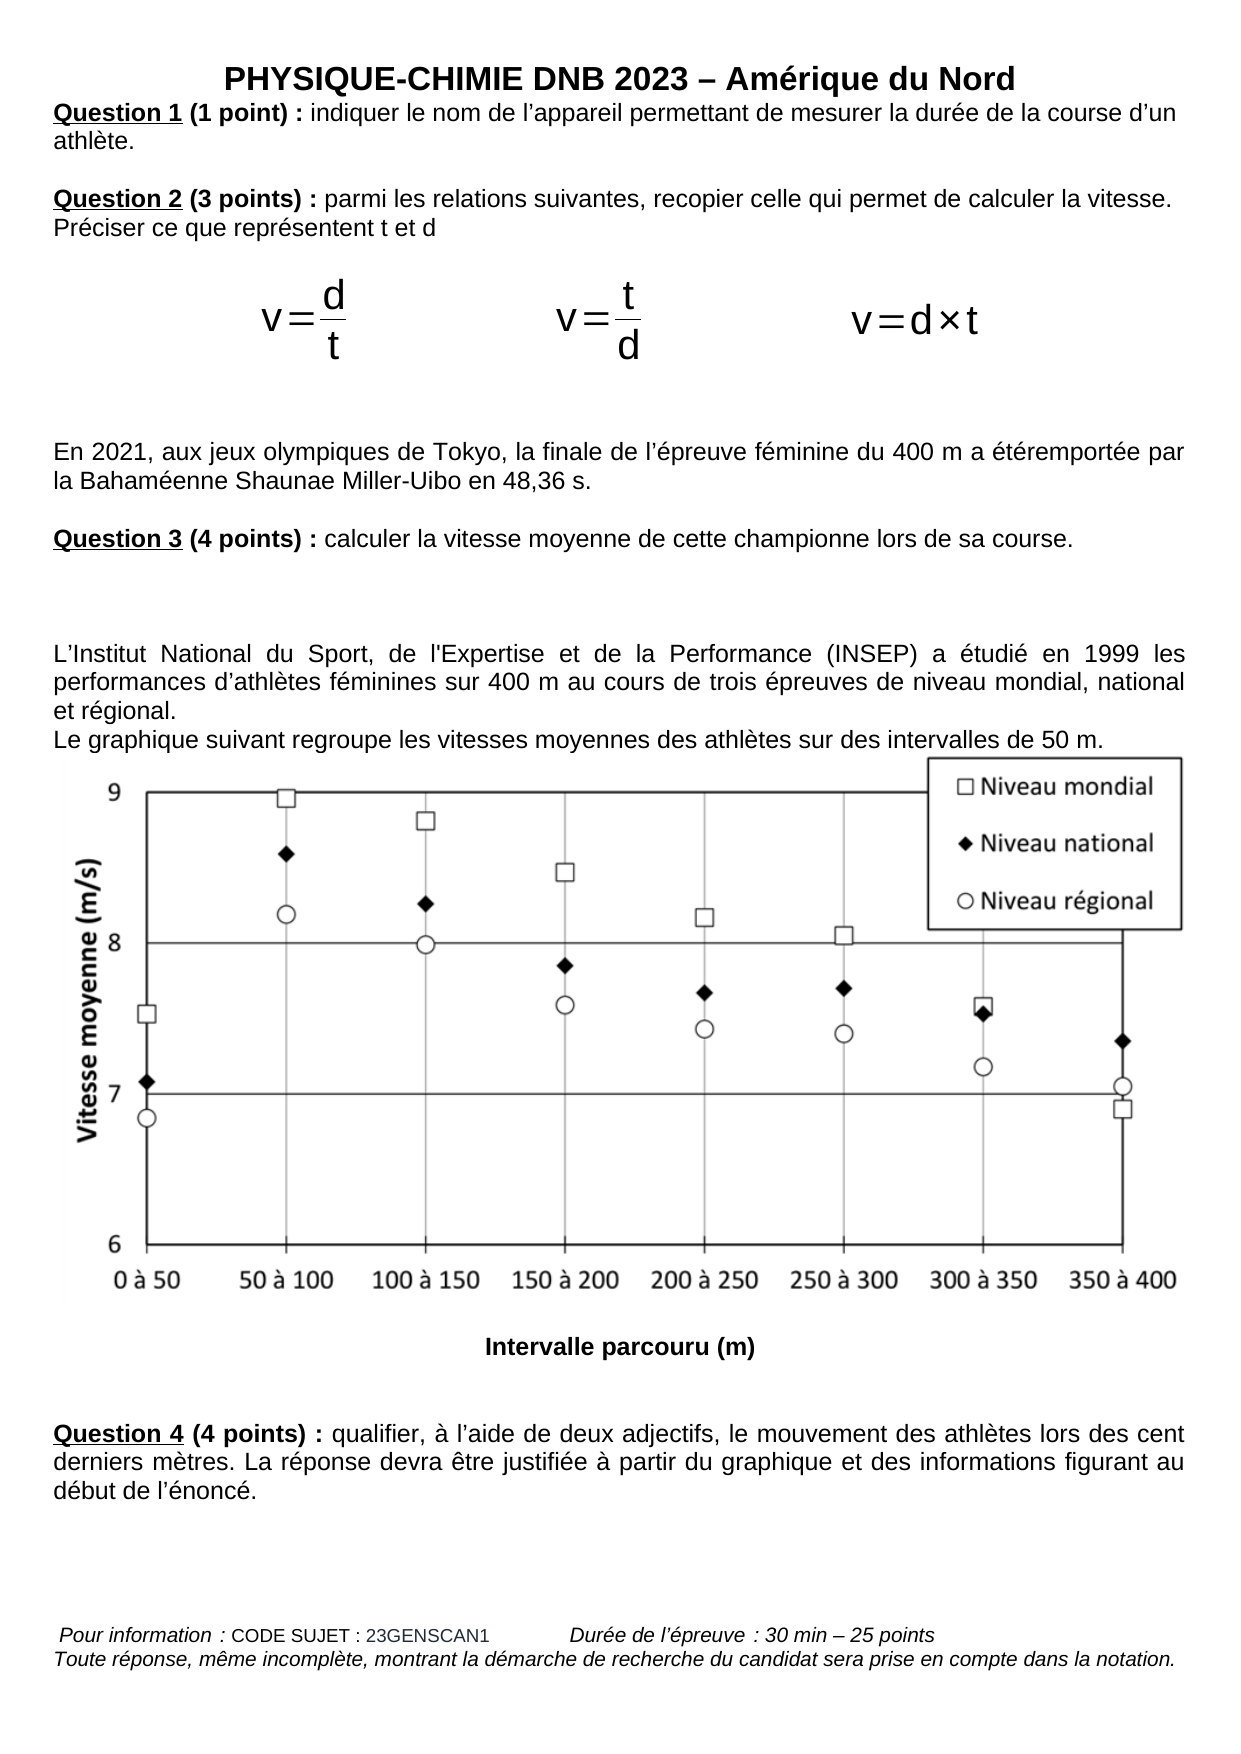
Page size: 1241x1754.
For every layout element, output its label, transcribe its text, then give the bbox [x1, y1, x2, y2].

text Intervalle parcouru (m) [53, 1332, 1187, 1361]
text Question 1 (1 point) : indiquer le nom de l’appareil permettant de mesurer la durée de la course d’un athlète. [53, 97, 1187, 155]
text En 2021, aux jeux olympiques de Tokyo, la finale de l’épreuve féminine du 400 m a étéremportée par la Bahaméenne Shaunae Miller-Uibo en 48,36 s. [53, 437, 1187, 495]
picture [53, 753, 1188, 1304]
text L’Institut National du Sport, de l'Expertise et de la Performance (INSEP) a étudié en 1999 les performances d’athlètes féminines sur 400 m au cours de trois épreuves de niveau mondial, national et régional. [53, 638, 1187, 725]
text Question 3 (4 points) : calculer la vitesse moyenne de cette championne lors de sa course. [53, 523, 1187, 552]
text Question 2 (3 points) : parmi les relations suivantes, recopier celle qui permet de calculer la vitesse. Préciser ce que représentent t et d [53, 184, 1187, 241]
text Question 4 (4 points) : qualifier, à l’aide de deux adjectifs, le mouvement des athlètes lors des cent derniers mètres. La réponse devra être justifiée à partir du graphique et des informations figurant au début de l’énoncé. [53, 1419, 1187, 1505]
text Le graphique suivant regroupe les vitesses moyennes des athlètes sur des intervalles de 50 m. [53, 725, 1187, 753]
